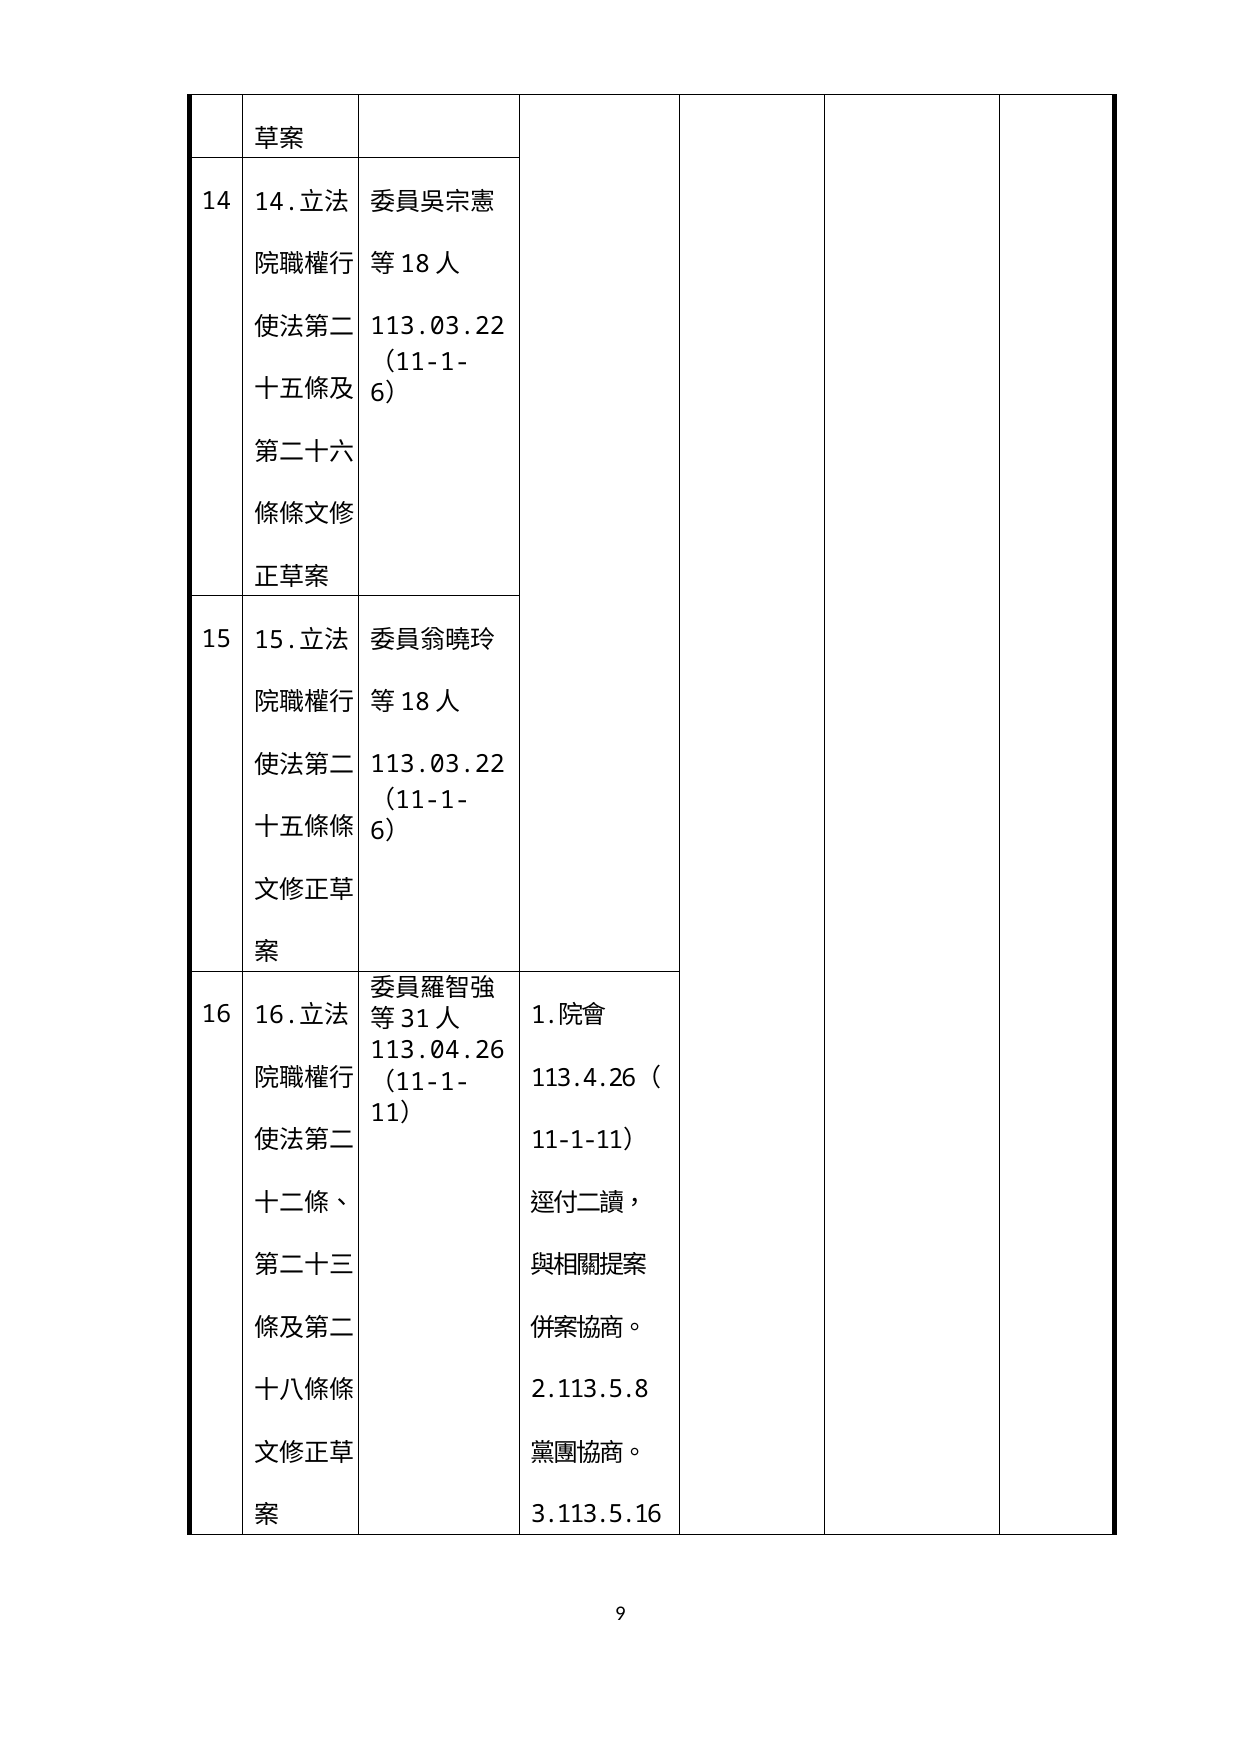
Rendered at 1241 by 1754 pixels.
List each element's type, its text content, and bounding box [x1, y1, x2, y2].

table_cell 1.院會113.4.26（11-1-11）逕付二讀，與相關提案併案協商。 2.113.5.8黨團協商。 3.113.5.16 [520, 972, 679, 1534]
table_cell 委員羅智強等31人 113.04.26 （11-1-11） [359, 972, 519, 1534]
table_cell [520, 95, 679, 971]
table_cell [825, 95, 999, 1534]
table_cell [359, 95, 519, 157]
table_cell [680, 95, 824, 1534]
table_cell 15 [192, 596, 242, 971]
table_cell 委員吳宗憲等18人 113.03.22 （11-1-6） [359, 158, 519, 595]
table_cell [192, 95, 242, 157]
table_cell 16.立法院職權行使法第二十二條、第二十三條及第二十八條條文修正草案 [243, 972, 358, 1534]
table_cell 委員翁曉玲等18人 113.03.22 （11-1-6） [359, 596, 519, 971]
table_cell 14.立法院職權行使法第二十五條及第二十六條條文修正草案 [243, 158, 358, 595]
table_cell 草案 [243, 95, 358, 157]
table_cell 14 [192, 158, 242, 595]
table_cell [1000, 95, 1112, 1534]
table_cell 15.立法院職權行使法第二十五條條文修正草案 [243, 596, 358, 971]
table_cell 16 [192, 972, 242, 1534]
